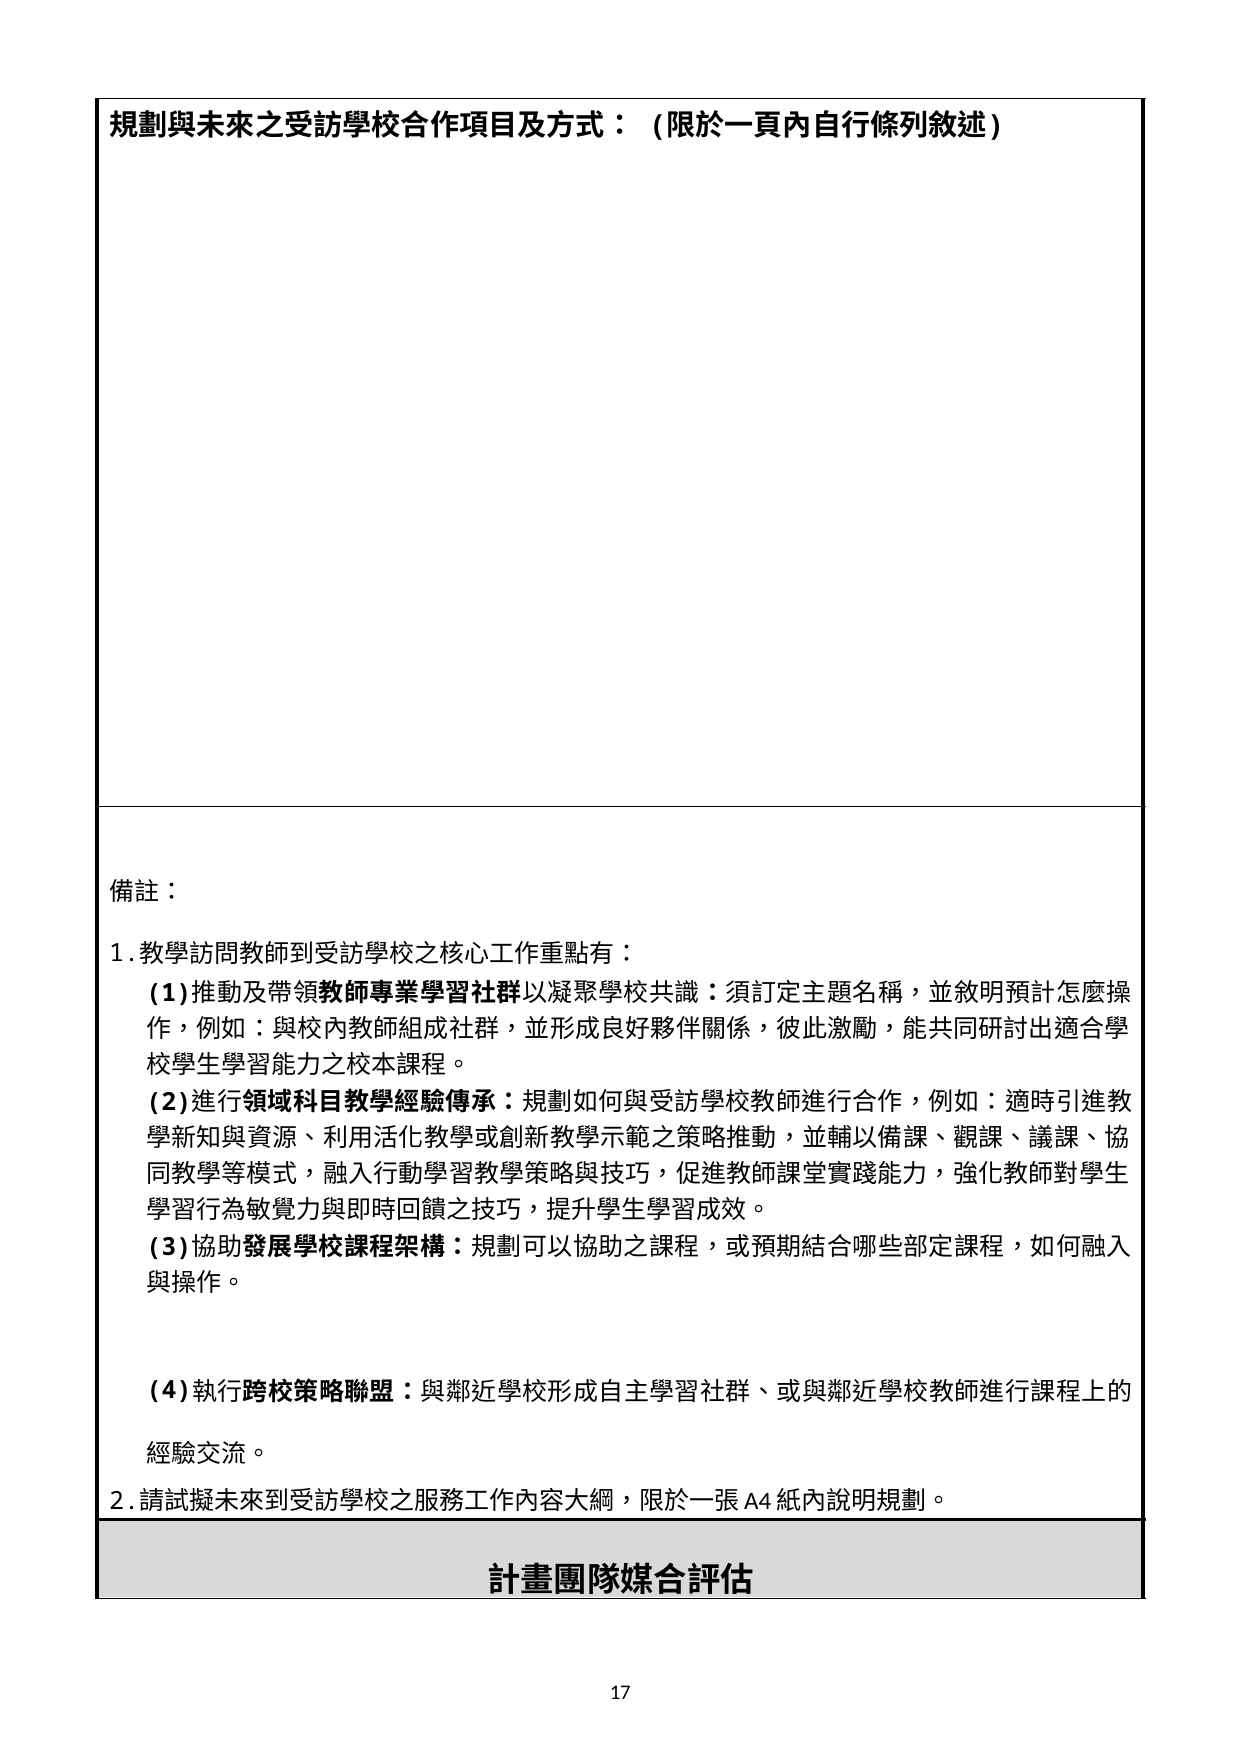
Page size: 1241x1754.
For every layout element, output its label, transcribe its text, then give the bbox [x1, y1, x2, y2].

table_cell 計畫團隊媒合評估 [99, 1521, 1141, 1597]
table_cell 規劃與未來之受訪學校合作項目及方式： (限於一頁內自行條列敘述) [99, 99, 1141, 806]
table_cell 備註： 1.教學訪問教師到受訪學校之核心工作重點有： (1)推動及帶領教師專業學習社群以凝聚學校共識：須訂定主題名稱，並敘明預計怎麼操作，例如：與校內教師組成社群，並形成良好夥伴關係，彼此激勵，能共同研討出適合學校學生學習能力之校本課程。 (2)進行領域科目教學經驗傳承：規劃如何與受訪學校教師進行合作，例如：適時引進教學新知與資源、利用活化教學或創新教學示範之策略推動，並輔以備課、觀課、議課、協同教學等模式，融入行動學習教學策略與技巧，促進教師課堂實踐能力，強化教師對學生學習行為敏覺力與即時回饋之技巧，提升學生學習成效。 (3)協助發展學校課程架構：規劃可以協助之課程，或預期結合哪些部定課程，如何融入與操作。 (4)執行跨校策略聯盟：與鄰近學校形成自主學習社群、或與鄰近學校教師進行課程上的經驗交流。 2.請試擬未來到受訪學校之服務工作內容大綱，限於一張A4紙內說明規劃。 [99, 807, 1141, 1518]
